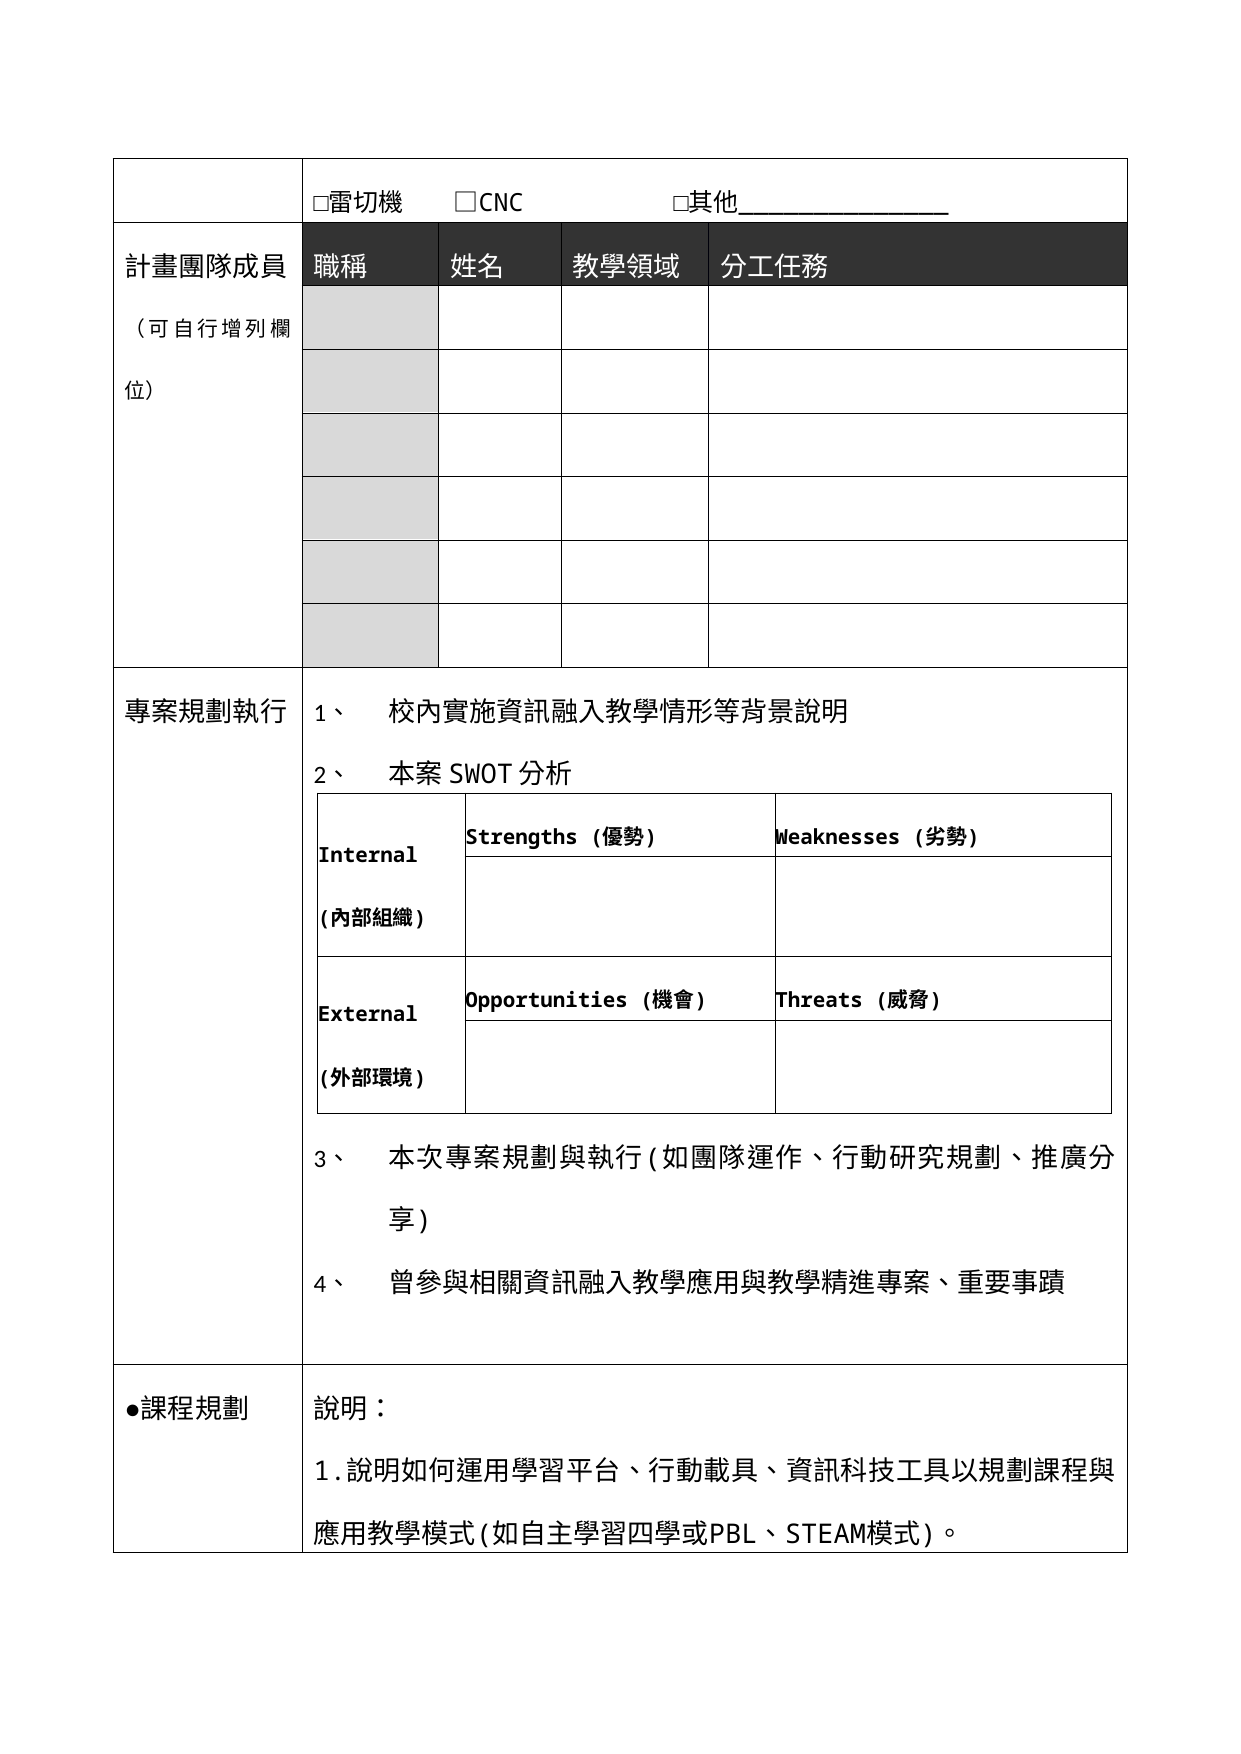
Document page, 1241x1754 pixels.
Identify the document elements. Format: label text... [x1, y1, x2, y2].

table_cell [439, 350, 561, 412]
table_cell [709, 477, 1127, 539]
table_cell 分工任務 [709, 223, 1127, 285]
table_cell [709, 350, 1127, 412]
table_cell □雷切機 □CNC □其他______________ [303, 159, 1127, 222]
table_cell [303, 604, 438, 667]
table_cell [562, 541, 708, 603]
table_cell 姓名 [439, 223, 561, 285]
table_cell [709, 286, 1127, 349]
table_cell [709, 414, 1127, 476]
table_cell [466, 1021, 775, 1112]
table_cell [562, 350, 708, 412]
table_cell ●課程規劃 [114, 1365, 302, 1552]
table_cell 校內實施資訊融入教學情形等背景說明 本案SWOT分析 本次專案規劃與執行(如團隊運作、行動研究規劃、推廣分享) 曾參與相關資訊融入教學應用與教學精進專案、重要事蹟 [303, 668, 1127, 1363]
table_header Internal (內部組織) [318, 794, 465, 956]
table_cell Opportunities (機會) [466, 957, 775, 1019]
table_cell 教學領域 [562, 223, 708, 285]
table_cell [466, 857, 775, 956]
table_cell [776, 857, 1111, 956]
table_cell [439, 604, 561, 667]
table_cell [776, 1021, 1111, 1112]
table_cell [562, 477, 708, 539]
table_cell [303, 286, 438, 349]
table_header Strengths (優勢) [466, 794, 775, 856]
table_cell [562, 414, 708, 476]
table_cell [709, 604, 1127, 667]
table_cell Threats (威脅) [776, 957, 1111, 1019]
table_cell 計畫團隊成員 （可自行增列欄位） [114, 223, 302, 667]
table_cell [303, 541, 438, 603]
table_cell [439, 477, 561, 539]
table_cell [303, 414, 438, 476]
table_cell [439, 414, 561, 476]
table_cell [303, 350, 438, 412]
table_cell 專案規劃執行 [114, 668, 302, 1363]
table_cell [562, 286, 708, 349]
table_cell [439, 541, 561, 603]
table_cell [114, 159, 302, 222]
table_cell 說明： 1.說明如何運用學習平台、行動載具、資訊科技工具以規劃課程與應用教學模式(如自主學習四學或PBL、STEAM模式)。 [303, 1365, 1127, 1552]
table_cell [303, 477, 438, 539]
table_cell External (外部環境) [318, 957, 465, 1112]
table_header Weaknesses (劣勢) [776, 794, 1111, 856]
table_cell [709, 541, 1127, 603]
table_cell [562, 604, 708, 667]
table_cell 職稱 [303, 223, 438, 285]
table_cell [439, 286, 561, 349]
